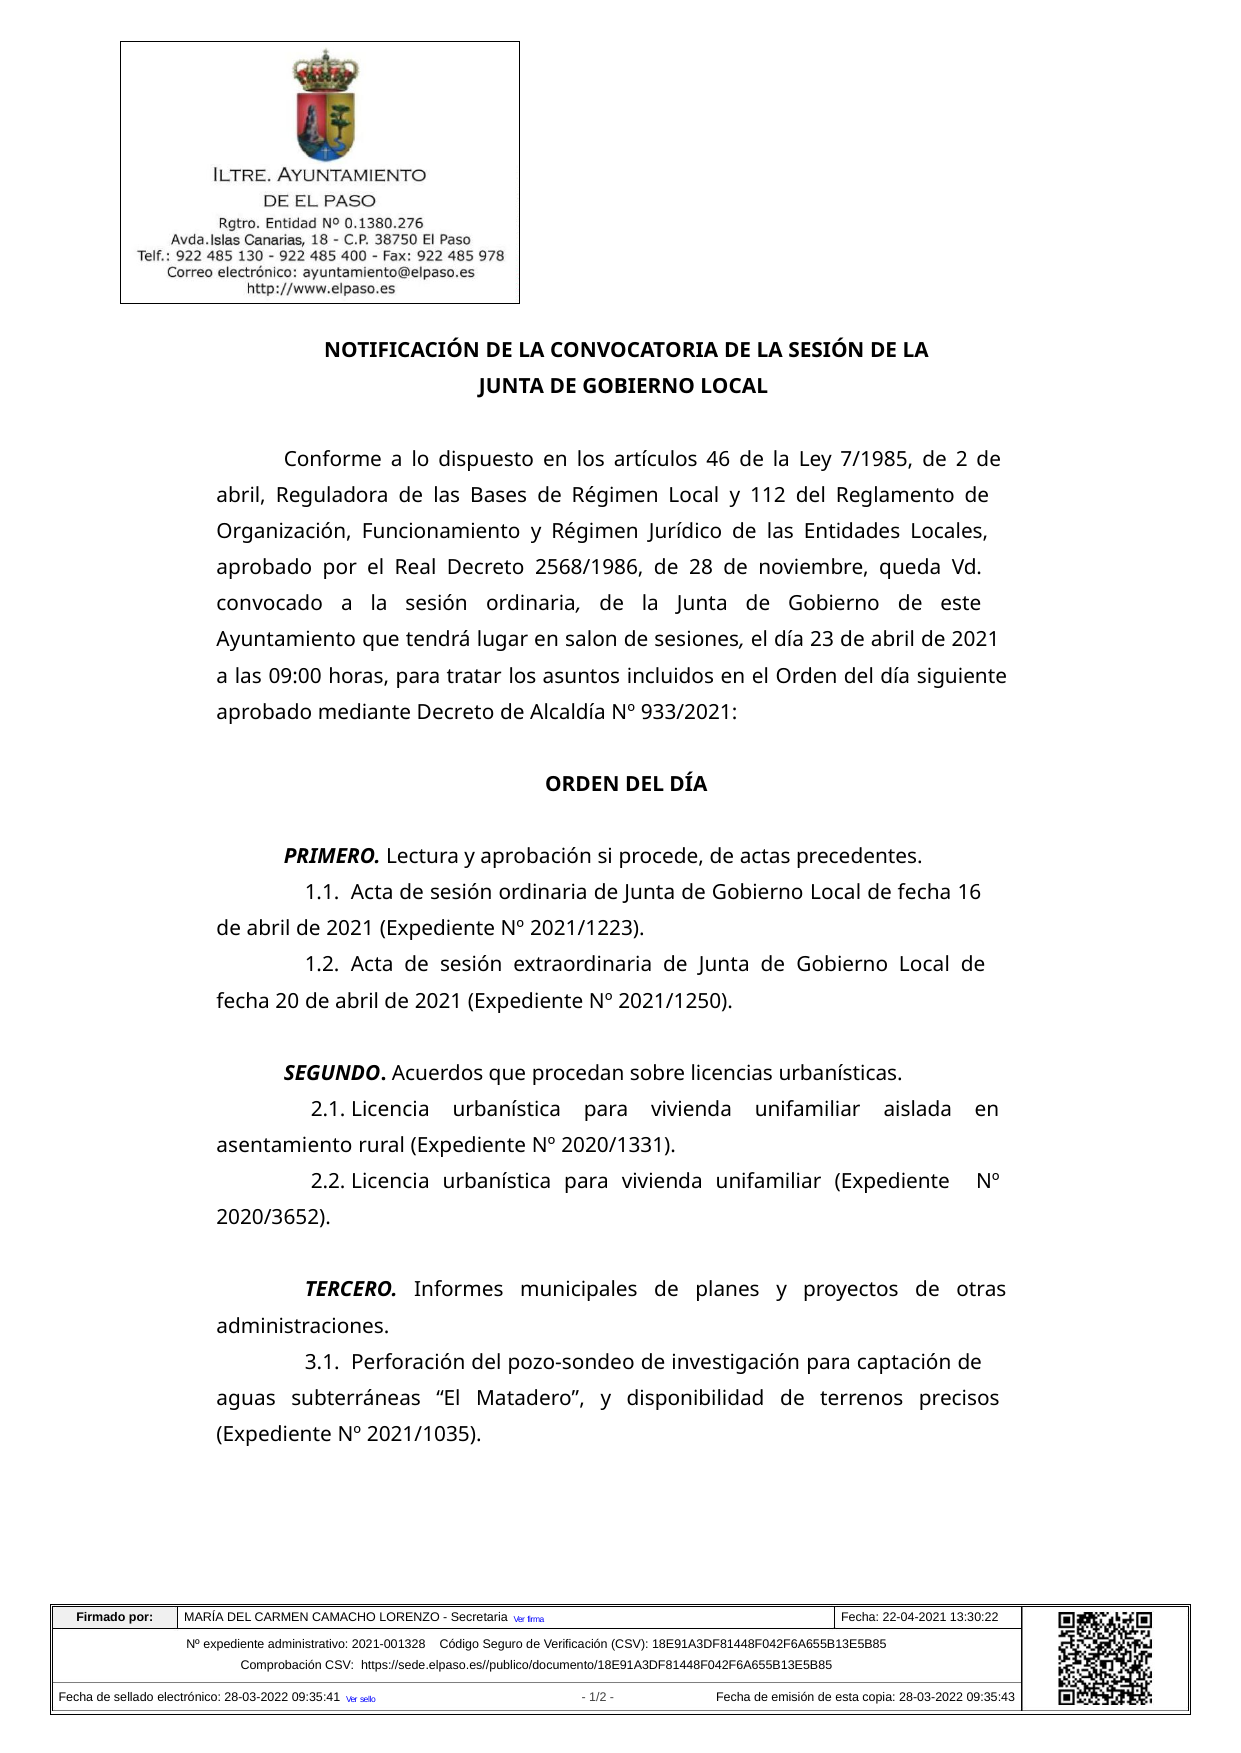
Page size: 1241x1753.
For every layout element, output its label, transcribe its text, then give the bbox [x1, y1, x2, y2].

text convocado a la sesión ordinaria, de la Junta de Gobierno de este [216, 591, 1050, 616]
text aprobado por el Real Decreto 2568/1986, de 28 de noviembre, queda Vd. [216, 555, 1050, 580]
text 1 [304, 880, 316, 905]
text Fecha de sellado electrónico: 28-03-2022 09:35:41 Ver sello [58, 1690, 403, 1704]
text Fecha de emisión de esta copia: 28-03-2022 09:35:43 [716, 1690, 1040, 1704]
text - 1/2 - [581, 1691, 633, 1705]
text SEGUNDO. Acuerdos que procedan sobre licencias urbanísticas. [283, 1059, 960, 1085]
text 1 [304, 952, 341, 977]
text Nº expediente administrativo: 2021-001328 Código Seguro de Verificación (CSV): 18E91A3DF81448F042F6A655B13E5B85 [186, 1638, 912, 1652]
text JUNTA DE GOBIERNO LOCAL [479, 374, 941, 399]
text 2 [311, 1102, 318, 1114]
text Comprobación CSV: https://sede.elpaso.es//publico/documento/18E91A3DF81448F042F6A655B13E5B85 [240, 1658, 912, 1672]
text 2 [311, 1168, 347, 1193]
text administraciones. [216, 1313, 1049, 1338]
text Firmado por: [76, 1610, 172, 1624]
text abril, Reguladora de las Bases de Régimen Local y 112 del Reglamento de [216, 482, 1050, 507]
text 020/3652). [253, 1205, 1049, 1230]
text .2. Acta de sesión extraordinaria de Junta de Gobierno Local de [341, 952, 1049, 977]
text PRIMERO. Lectura y aprobación si procede, de actas precedentes. [283, 843, 988, 868]
text Conforme a lo dispuesto en los artículos 46 de la Ley 7/1985, de 2 de [283, 446, 1050, 471]
text .2. Licencia urbanística para vivienda unifamiliar (Expediente Nº [347, 1168, 1049, 1193]
text Organización, Funcionamiento y Régimen Jurídico de las Entidades Locales, [216, 518, 1050, 543]
text aguas subterráneas “El Matadero”, y disponibilidad de terrenos precisos [216, 1385, 1049, 1410]
text de abril de 2021 (Expediente Nº 2021/1223). [216, 916, 1049, 941]
text a las 09:00 horas, para tratar los asuntos incluidos en el Orden del día siguiente [216, 663, 1050, 688]
text .1. Licencia urbanística para vivienda unifamiliar aislada en [322, 1096, 1049, 1121]
text Fecha: 22-04-2021 13:30:22 [841, 1610, 1022, 1624]
picture [121, 42, 519, 303]
text asentamiento rural (Expediente Nº 2020/1331). [216, 1132, 1049, 1157]
text (Expediente Nº 2021/1035). [216, 1421, 514, 1446]
text ORDEN DEL DÍA [545, 771, 723, 796]
text .1. Acta de sesión ordinaria de Junta de Gobierno Local de fecha 16 [316, 880, 1049, 905]
text 2 [311, 1096, 322, 1121]
text aprobado mediante Decreto de Alcaldía Nº 933/2021: [216, 699, 1050, 724]
text MARÍA DEL CARMEN CAMACHO LORENZO - Secretaria Ver firma [184, 1610, 573, 1624]
text 3.1. Perforación del pozo-sondeo de investigación para captación de [304, 1349, 1049, 1374]
text TERCERO. Informes municipales de planes y proyectos de otras [304, 1276, 1049, 1302]
picture [51, 1605, 1190, 1714]
text NOTIFICACIÓN DE LA CONVOCATORIA DE LA SESIÓN DE LA [324, 338, 941, 363]
text Ayuntamiento que tendrá lugar en salon de sesiones, el día 23 de abril de 2021 [216, 627, 1050, 652]
text fecha 20 de abril de 2021 (Expediente Nº 2021/1250). [216, 988, 777, 1013]
text 2 [216, 1205, 253, 1230]
